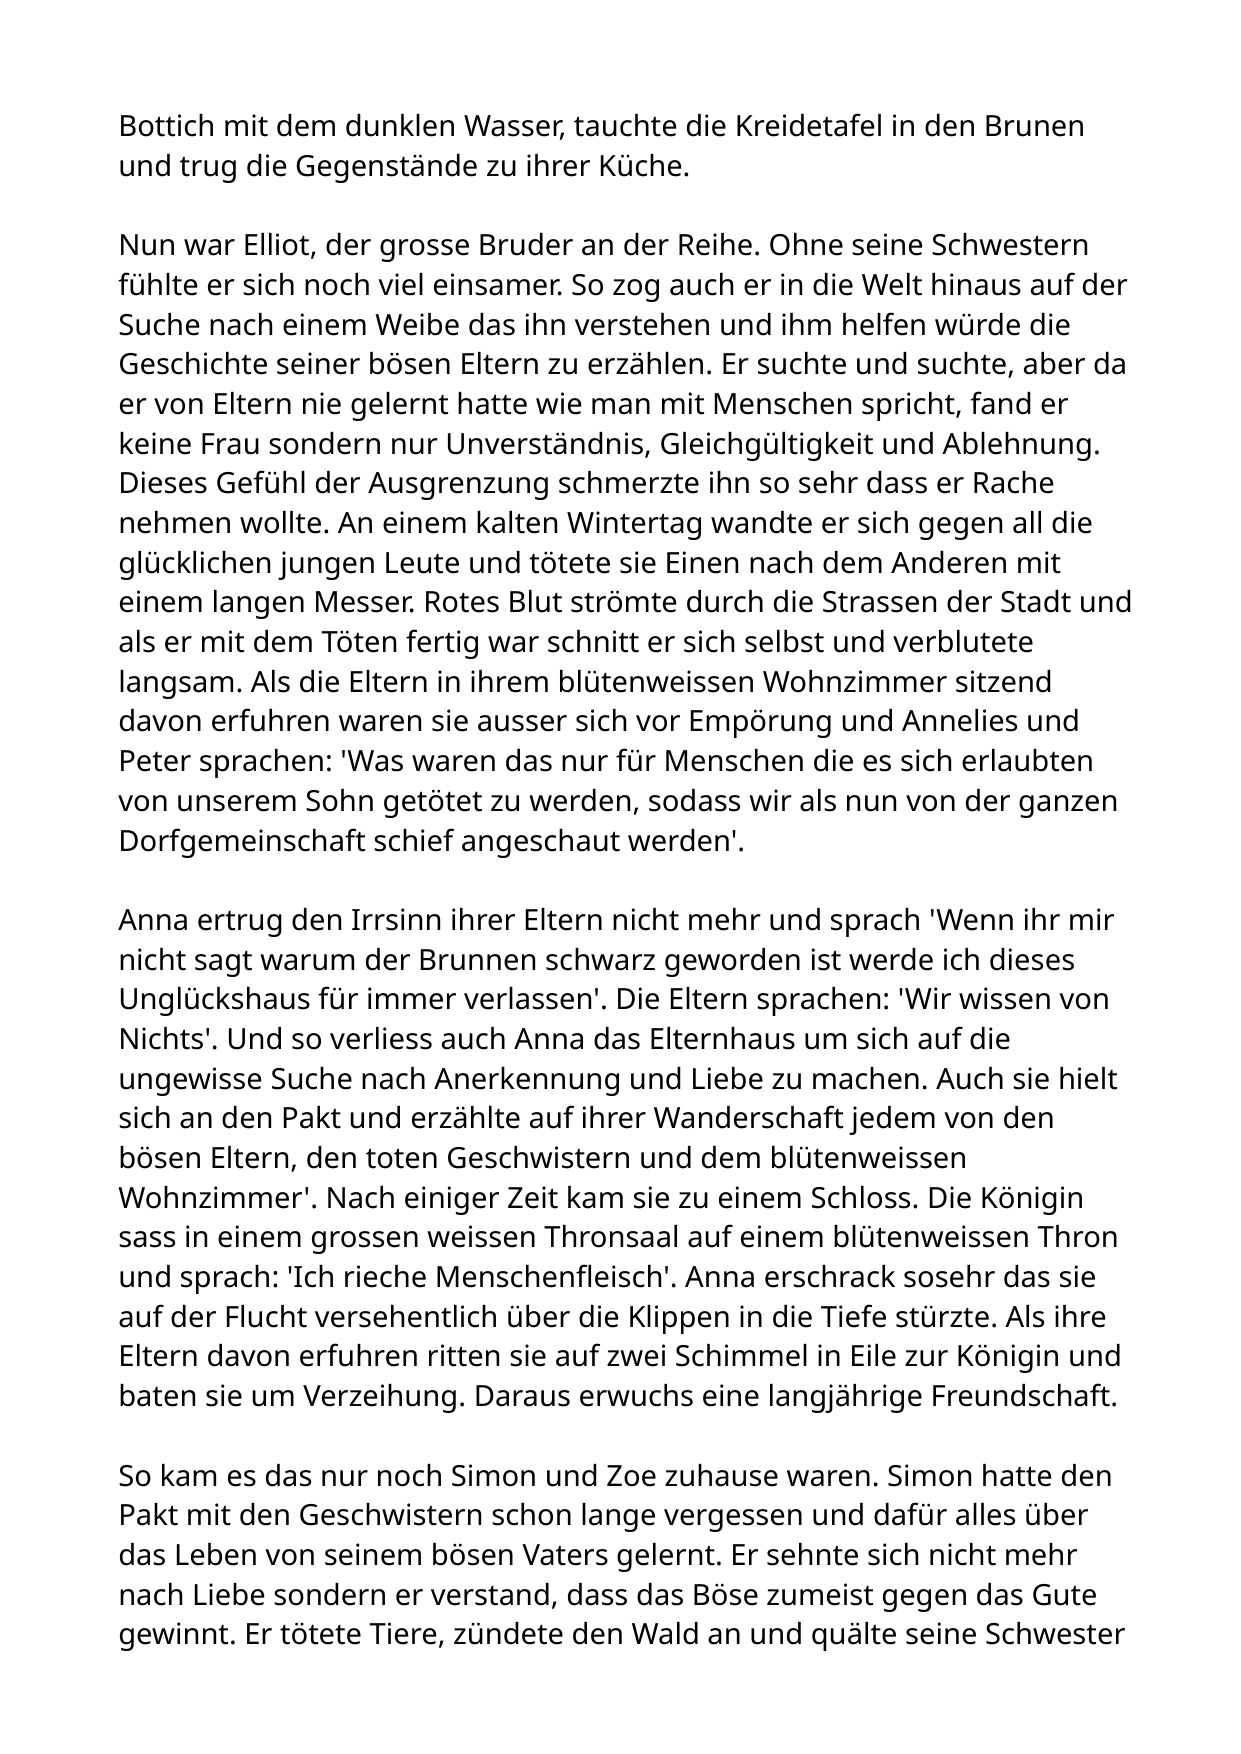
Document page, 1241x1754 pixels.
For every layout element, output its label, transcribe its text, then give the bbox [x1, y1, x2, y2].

text Bottich mit dem dunklen Wasser, tauchte die Kreidetafel in den Brunen und trug die Gegenstände zu ihrer Küche. [118, 105, 1136, 185]
text Anna ertrug den Irrsinn ihrer Eltern nicht mehr und sprach 'Wenn ihr mir nicht sagt warum der Brunnen schwarz geworden ist werde ich dieses Unglückshaus für immer verlassen'. Die Eltern sprachen: 'Wir wissen von Nichts'. Und so verliess auch Anna das Elternhaus um sich auf die ungewisse Suche nach Anerkennung und Liebe zu machen. Auch sie hielt sich an den Pakt und erzählte auf ihrer Wanderschaft jedem von den bösen Eltern, den toten Geschwistern und dem blütenweissen Wohnzimmer'. Nach einiger Zeit kam sie zu einem Schloss. Die Königin sass in einem grossen weissen Thronsaal auf einem blütenweissen Thron und sprach: 'Ich rieche Menschenfleisch'. Anna erschrack sosehr das sie auf der Flucht versehentlich über die Klippen in die Tiefe stürzte. Als ihre Eltern davon erfuhren ritten sie auf zwei Schimmel in Eile zur Königin und baten sie um Verzeihung. Daraus erwuchs eine langjährige Freundschaft. [118, 899, 1136, 1415]
text So kam es das nur noch Simon und Zoe zuhause waren. Simon hatte den Pakt mit den Geschwistern schon lange vergessen und dafür alles über das Leben von seinem bösen Vaters gelernt. Er sehnte sich nicht mehr nach Liebe sondern er verstand, dass das Böse zumeist gegen das Gute gewinnt. Er tötete Tiere, zündete den Wald an und quälte seine Schwester [118, 1455, 1136, 1653]
text Nun war Elliot, der grosse Bruder an der Reihe. Ohne seine Schwestern fühlte er sich noch viel einsamer. So zog auch er in die Welt hinaus auf der Suche nach einem Weibe das ihn verstehen und ihm helfen würde die Geschichte seiner bösen Eltern zu erzählen. Er suchte und suchte, aber da er von Eltern nie gelernt hatte wie man mit Menschen spricht, fand er keine Frau sondern nur Unverständnis, Gleichgültigkeit und Ablehnung. Dieses Gefühl der Ausgrenzung schmerzte ihn so sehr dass er Rache nehmen wollte. An einem kalten Wintertag wandte er sich gegen all die glücklichen jungen Leute und tötete sie Einen nach dem Anderen mit einem langen Messer. Rotes Blut strömte durch die Strassen der Stadt und als er mit dem Töten fertig war schnitt er sich selbst und verblutete langsam. Als die Eltern in ihrem blütenweissen Wohnzimmer sitzend davon erfuhren waren sie ausser sich vor Empörung und Annelies und Peter sprachen: 'Was waren das nur für Menschen die es sich erlaubten von unserem Sohn getötet zu werden, sodass wir als nun von der ganzen Dorfgemeinschaft schief angeschaut werden'. [118, 224, 1136, 859]
